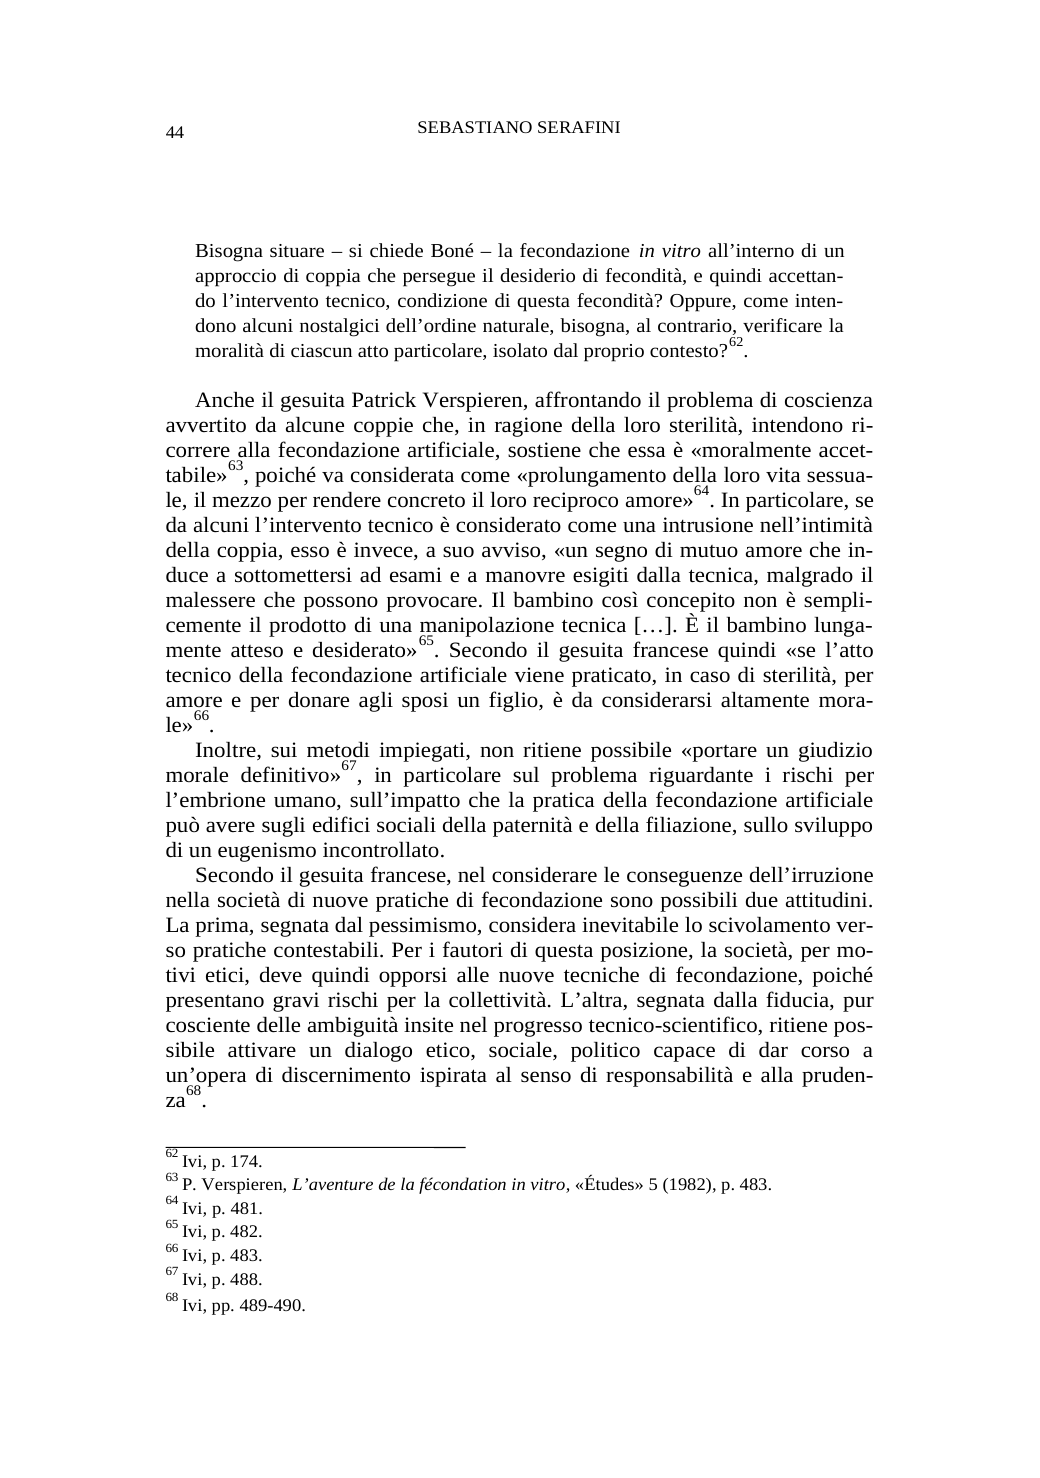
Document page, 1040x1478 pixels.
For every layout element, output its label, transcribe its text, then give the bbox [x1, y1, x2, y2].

text 65 Ivi, p. 482. [165, 1219, 896, 1243]
text 62 Ivi, p. 174. [165, 1142, 896, 1172]
text 67 Ivi, p. 488. [165, 1266, 896, 1290]
text Secondo il gesuita francese, nel considerare le conseguenze dell’irruzione nella società di nuove pratiche di fecondazione sono possibili due attitudini. La prima, segnata dal pessimismo, considera inevitabile lo scivolamento ver- so pratiche contestabili. Per i fautori di questa posizione, la società, per mo- tivi etici, deve quindi opporsi alle nuove tecniche di fecondazione, poiché presentano gravi rischi per la collettività. L’altra, segnata dalla fiducia, pur cosciente delle ambiguità insite nel progresso tecnico-scientifico, ritiene pos- sibile attivare un dialogo etico, sociale, politico capace di dar corso a un’opera di discernimento ispirata al senso di responsabilità e alla pruden- za68. [165, 862, 875, 1112]
text 63 P. Verspieren, L’aventure de la fécondation in vitro, «Études» 5 (1982), p. 483. [165, 1172, 896, 1195]
text 68 Ivi, pp. 489-490. [165, 1290, 896, 1315]
text Inoltre, sui metodi impiegati, non ritiene possibile «portare un giudizio morale definitivo»67, in particolare sul problema riguardante i rischi per l’embrione umano, sull’impatto che la pratica della fecondazione artificiale può avere sugli edifici sociali della paternità e della filiazione, sullo sviluppo di un eugenismo incontrollato. [165, 737, 875, 862]
text Anche il gesuita Patrick Verspieren, affrontando il problema di coscienza avvertito da alcune coppie che, in ragione della loro sterilità, intendono ri- correre alla fecondazione artificiale, sostiene che essa è «moralmente accet- tabile»63, poiché va considerata come «prolungamento della loro vita sessua- le, il mezzo per rendere concreto il loro reciproco amore»64. In particolare, se da alcuni l’intervento tecnico è considerato come una intrusione nell’intimità della coppia, esso è invece, a suo avviso, «un segno di mutuo amore che in- duce a sottomettersi ad esami e a manovre esigiti dalla tecnica, malgrado il malessere che possono provocare. Il bambino così concepito non è sempli- cemente il prodotto di una manipolazione tecnica […]. È il bambino lunga- mente atteso e desiderato»65. Secondo il gesuita francese quindi «se l’atto tecnico della fecondazione artificiale viene praticato, in caso di sterilità, per amore e per donare agli sposi un figlio, è da considerarsi altamente mora- le»66. [165, 387, 875, 737]
text 64 Ivi, p. 481. [165, 1195, 896, 1219]
text Bisogna situare – si chiede Boné – la fecondazione in vitro all’interno di un approccio di coppia che persegue il desiderio di fecondità, e quindi accettan- do l’intervento tecnico, condizione di questa fecondità? Oppure, come inten- dono alcuni nostalgici dell’ordine naturale, bisogna, al contrario, verificare la moralità di ciascun atto particolare, isolato dal proprio contesto?62. [195, 237, 845, 362]
text 66 Ivi, p. 483. [165, 1243, 896, 1266]
